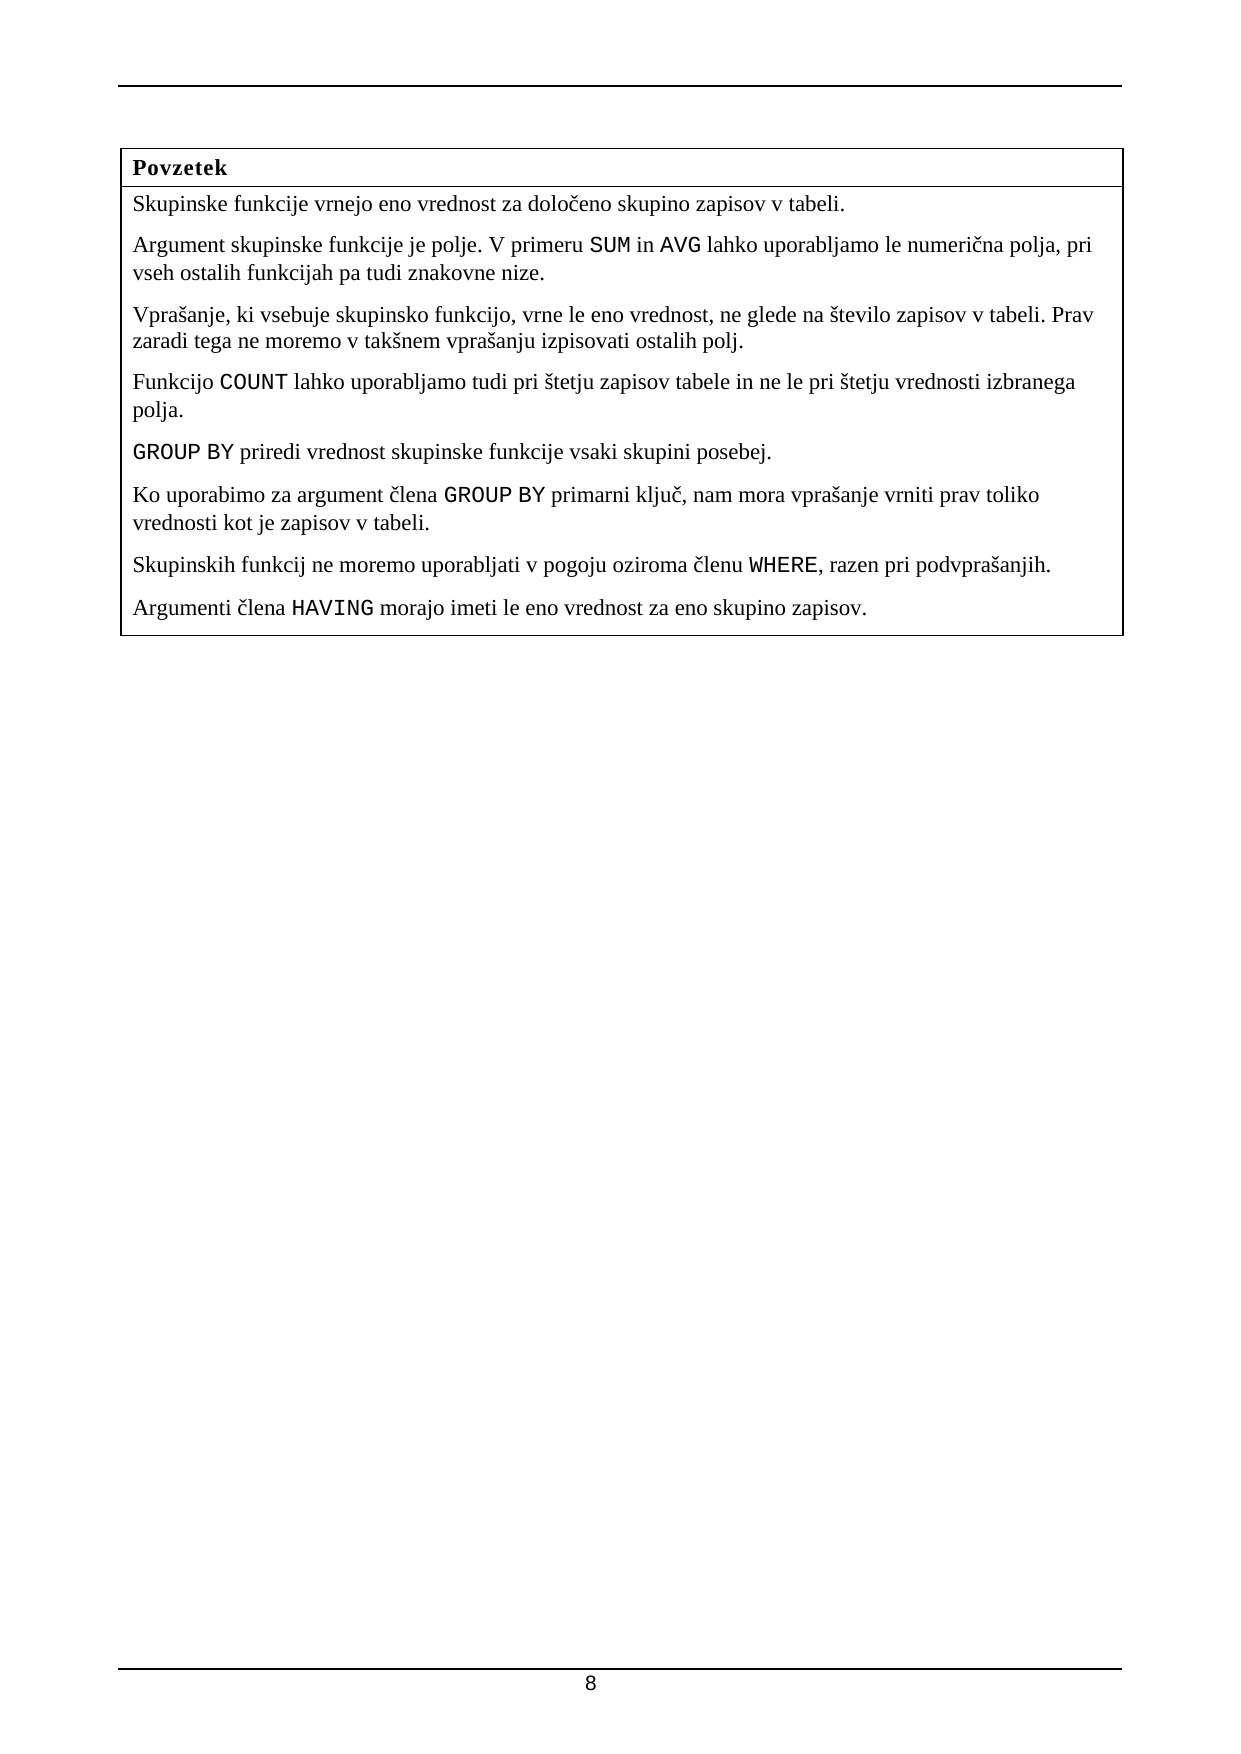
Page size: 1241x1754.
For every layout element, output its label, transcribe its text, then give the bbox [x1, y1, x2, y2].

table_header Povzetek [122, 149, 1122, 186]
table_cell Skupinske funkcije vrnejo eno vrednost za določeno skupino zapisov v tabeli. Argument skupinske funkcije je polje. V primeru SUM in AVG lahko uporabljamo le numerična polja, pri vseh ostalih funkcijah pa tudi znakovne nize. Vprašanje, ki vsebuje skupinsko funkcijo, vrne le eno vrednost, ne glede na število zapisov v tabeli. Prav zaradi tega ne moremo v takšnem vprašanju izpisovati ostalih polj. Funkcijo COUNT lahko uporabljamo tudi pri štetju zapisov tabele in ne le pri štetju vrednosti izbranega polja. GROUP BY priredi vrednost skupinske funkcije vsaki skupini posebej. Ko uporabimo za argument člena GROUP BY primarni ključ, nam mora vprašanje vrniti prav toliko vrednosti kot je zapisov v tabeli. Skupinskih funkcij ne moremo uporabljati v pogoju oziroma členu WHERE, razen pri podvprašanjih. Argumenti člena HAVING morajo imeti le eno vrednost za eno skupino zapisov. [122, 187, 1122, 635]
